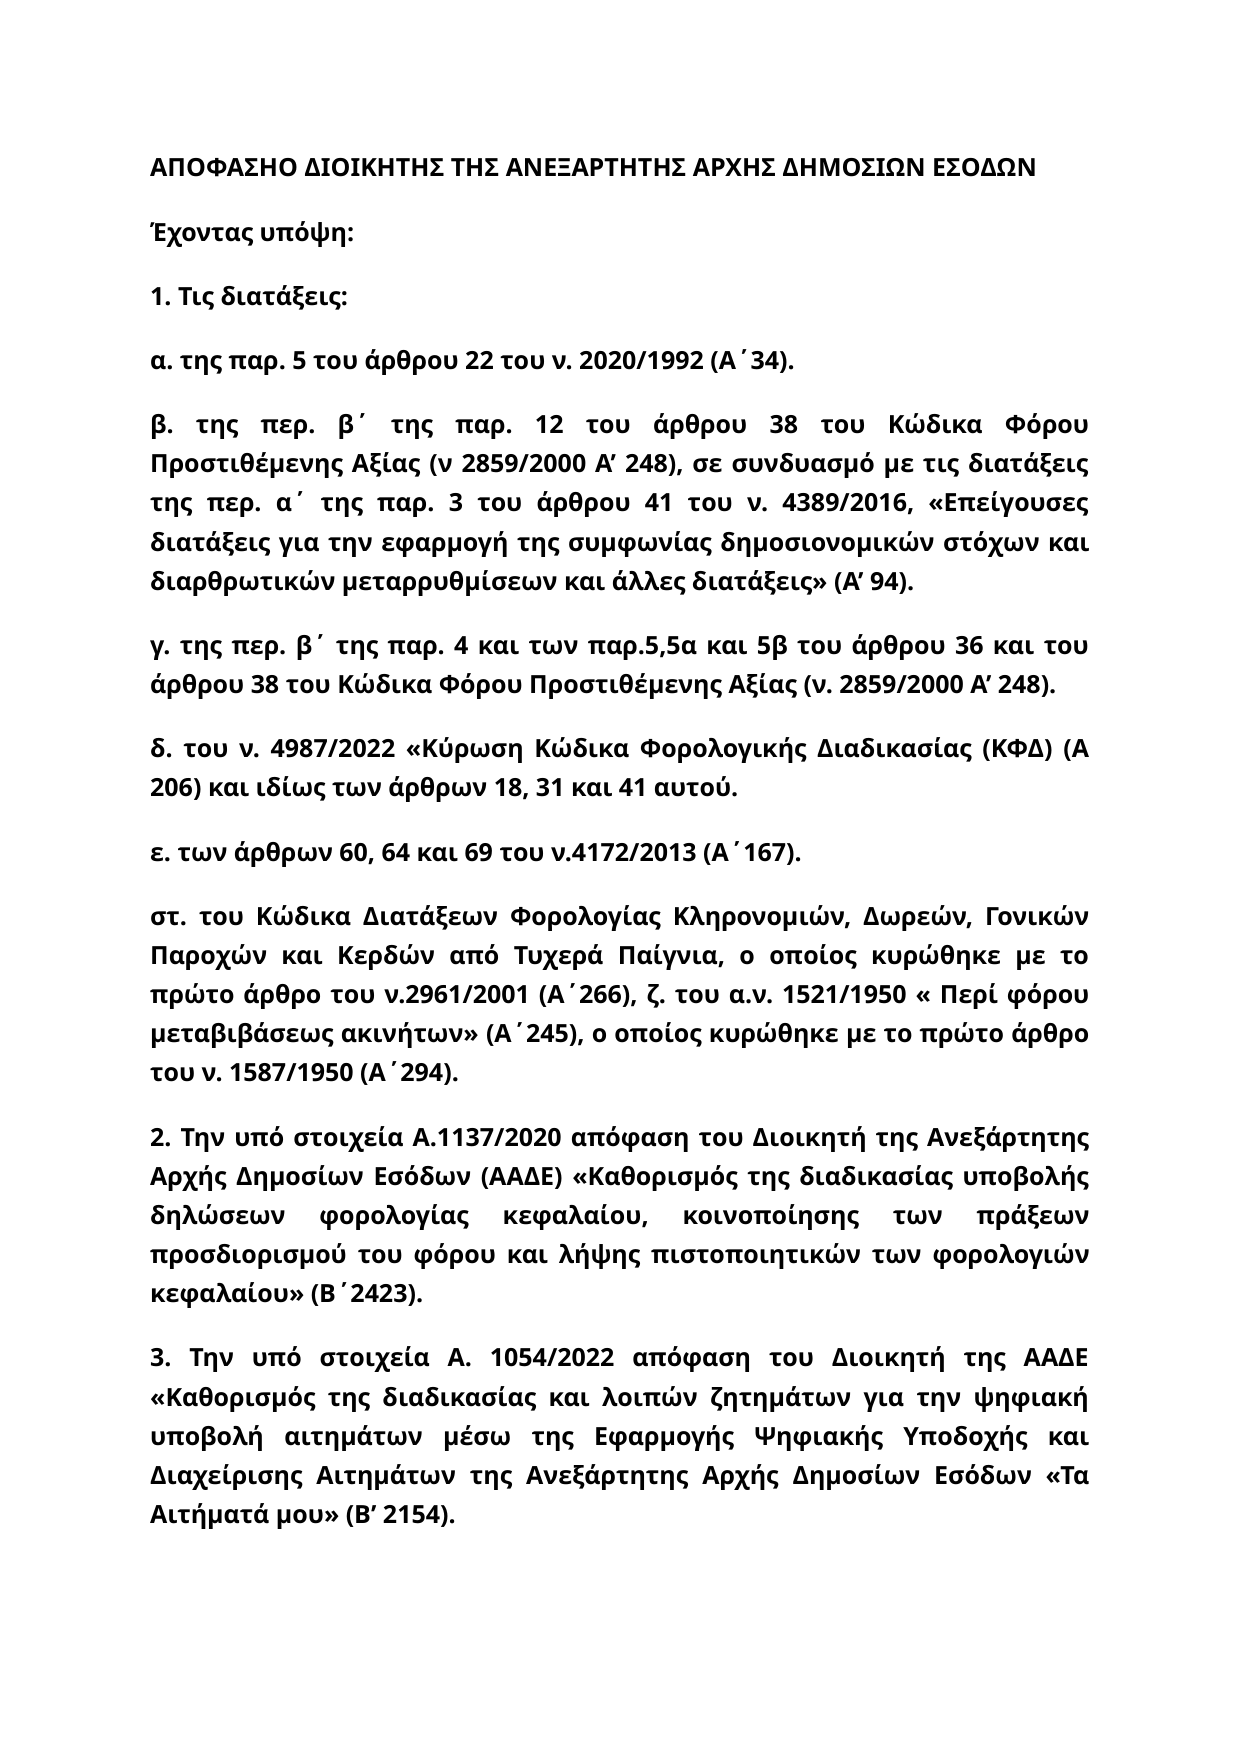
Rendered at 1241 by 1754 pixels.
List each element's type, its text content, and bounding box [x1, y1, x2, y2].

text ΑΠΟΦΑΣΗΟ ΔΙΟΙΚΗΤΗΣ ΤΗΣ ΑΝΕΞΑΡΤΗΤΗΣ ΑΡΧΗΣ ΔΗΜΟΣΙΩΝ ΕΣΟΔΩΝ [150, 150, 1090, 184]
text Έχοντας υπόψη: [150, 214, 1090, 248]
text δ. του ν. 4987/2022 «Κύρωση Κώδικα Φορολογικής Διαδικασίας (ΚΦΔ) (Α 206) και ιδίως των άρθρων 18, 31 και 41 αυτού. [150, 731, 1090, 804]
text 3. Την υπό στοιχεία Α. 1054/2022 απόφαση του Διοικητή της ΑΑΔΕ «Καθορισμός της διαδικασίας και λοιπών ζητημάτων για την ψηφιακή υποβολή αιτημάτων μέσω της Εφαρμογής Ψηφιακής Υποδοχής και Διαχείρισης Αιτημάτων της Ανεξάρτητης Αρχής Δημοσίων Εσόδων «Τα Αιτήματά μου» (Β’ 2154). [150, 1340, 1090, 1531]
text α. της παρ. 5 του άρθρου 22 του ν. 2020/1992 (Α΄34). [150, 342, 1090, 377]
text γ. της περ. β΄ της παρ. 4 και των παρ.5,5α και 5β του άρθρου 36 και του άρθρου 38 του Κώδικα Φόρου Προστιθέμενης Αξίας (ν. 2859/2000 Α’ 248). [150, 627, 1090, 701]
text στ. του Κώδικα Διατάξεων Φορολογίας Κληρονομιών, Δωρεών, Γονικών Παροχών και Κερδών από Τυχερά Παίγνια, ο οποίος κυρώθηκε με το πρώτο άρθρο του ν.2961/2001 (Α΄266), ζ. του α.ν. 1521/1950 « Περί φόρου μεταβιβάσεως ακινήτων» (Α΄245), ο οποίος κυρώθηκε με το πρώτο άρθρο του ν. 1587/1950 (Α΄294). [150, 898, 1090, 1089]
text β. της περ. β΄ της παρ. 12 του άρθρου 38 του Κώδικα Φόρου Προστιθέμενης Αξίας (ν 2859/2000 Α’ 248), σε συνδυασμό με τις διατάξεις της περ. α΄ της παρ. 3 του άρθρου 41 του ν. 4389/2016, «Επείγουσες διατάξεις για την εφαρμογή της συμφωνίας δημοσιονομικών στόχων και διαρθρωτικών μεταρρυθμίσεων και άλλες διατάξεις» (Α’ 94). [150, 407, 1090, 597]
text 2. Την υπό στοιχεία Α.1137/2020 απόφαση του Διοικητή της Ανεξάρτητης Αρχής Δημοσίων Εσόδων (ΑΑΔΕ) «Καθορισμός της διαδικασίας υποβολής δηλώσεων φορολογίας κεφαλαίου, κοινοποίησης των πράξεων προσδιορισμού του φόρου και λήψης πιστοποιητικών των φορολογιών κεφαλαίου» (Β΄2423). [150, 1119, 1090, 1310]
text ε. των άρθρων 60, 64 και 69 του ν.4172/2013 (Α΄167). [150, 834, 1090, 868]
text 1. Τις διατάξεις: [150, 278, 1090, 312]
